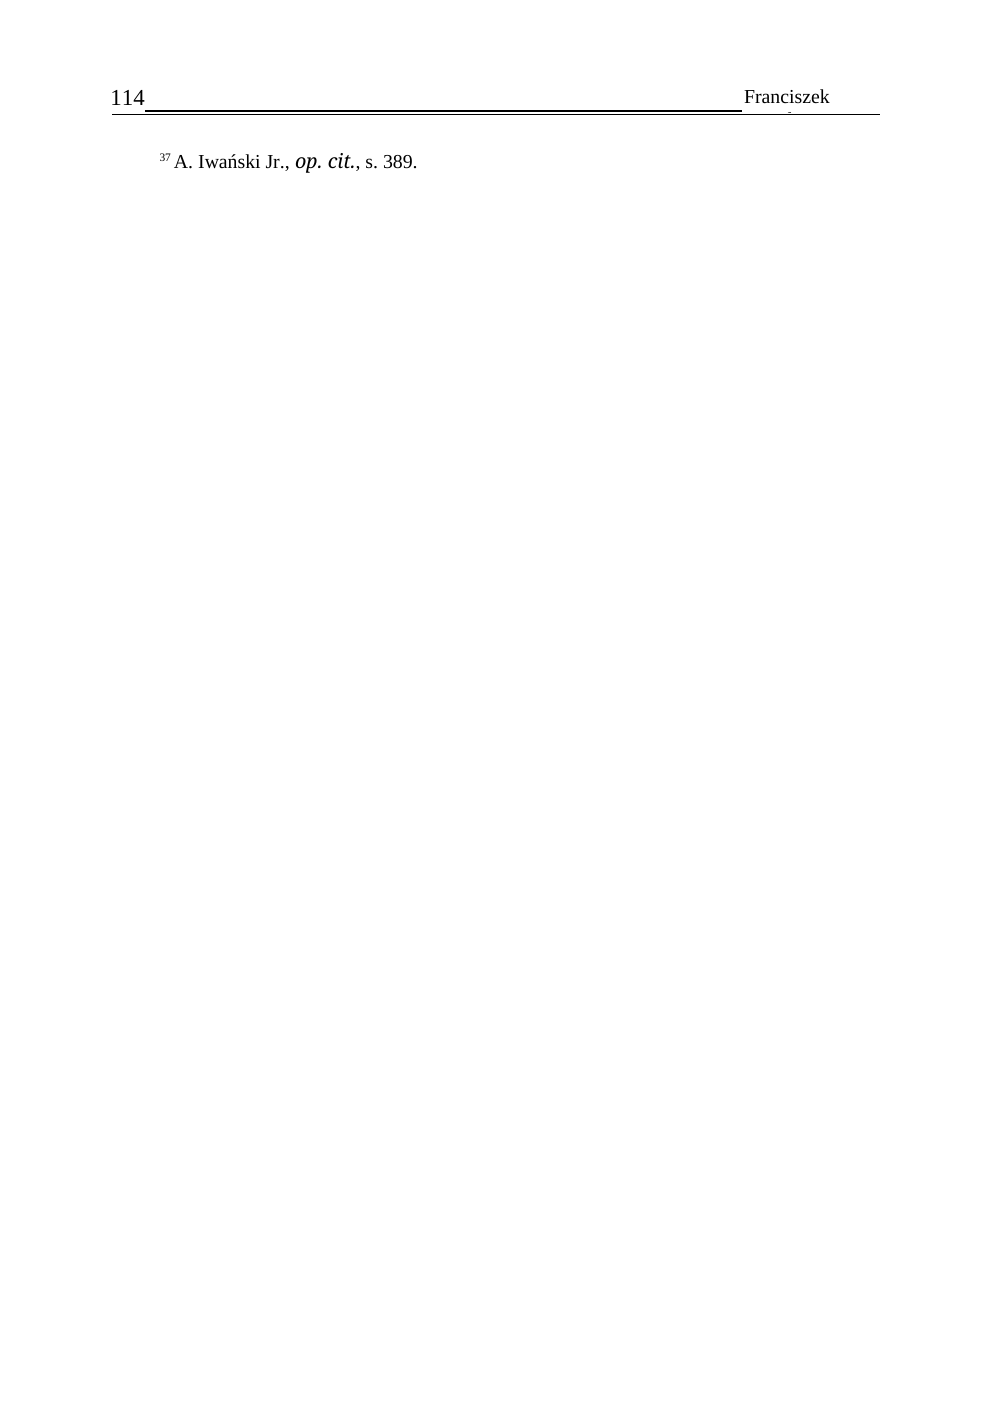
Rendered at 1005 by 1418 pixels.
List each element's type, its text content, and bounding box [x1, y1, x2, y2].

text 37 A. Iwański Jr., op. cit., s. 389. [159, 148, 904, 173]
